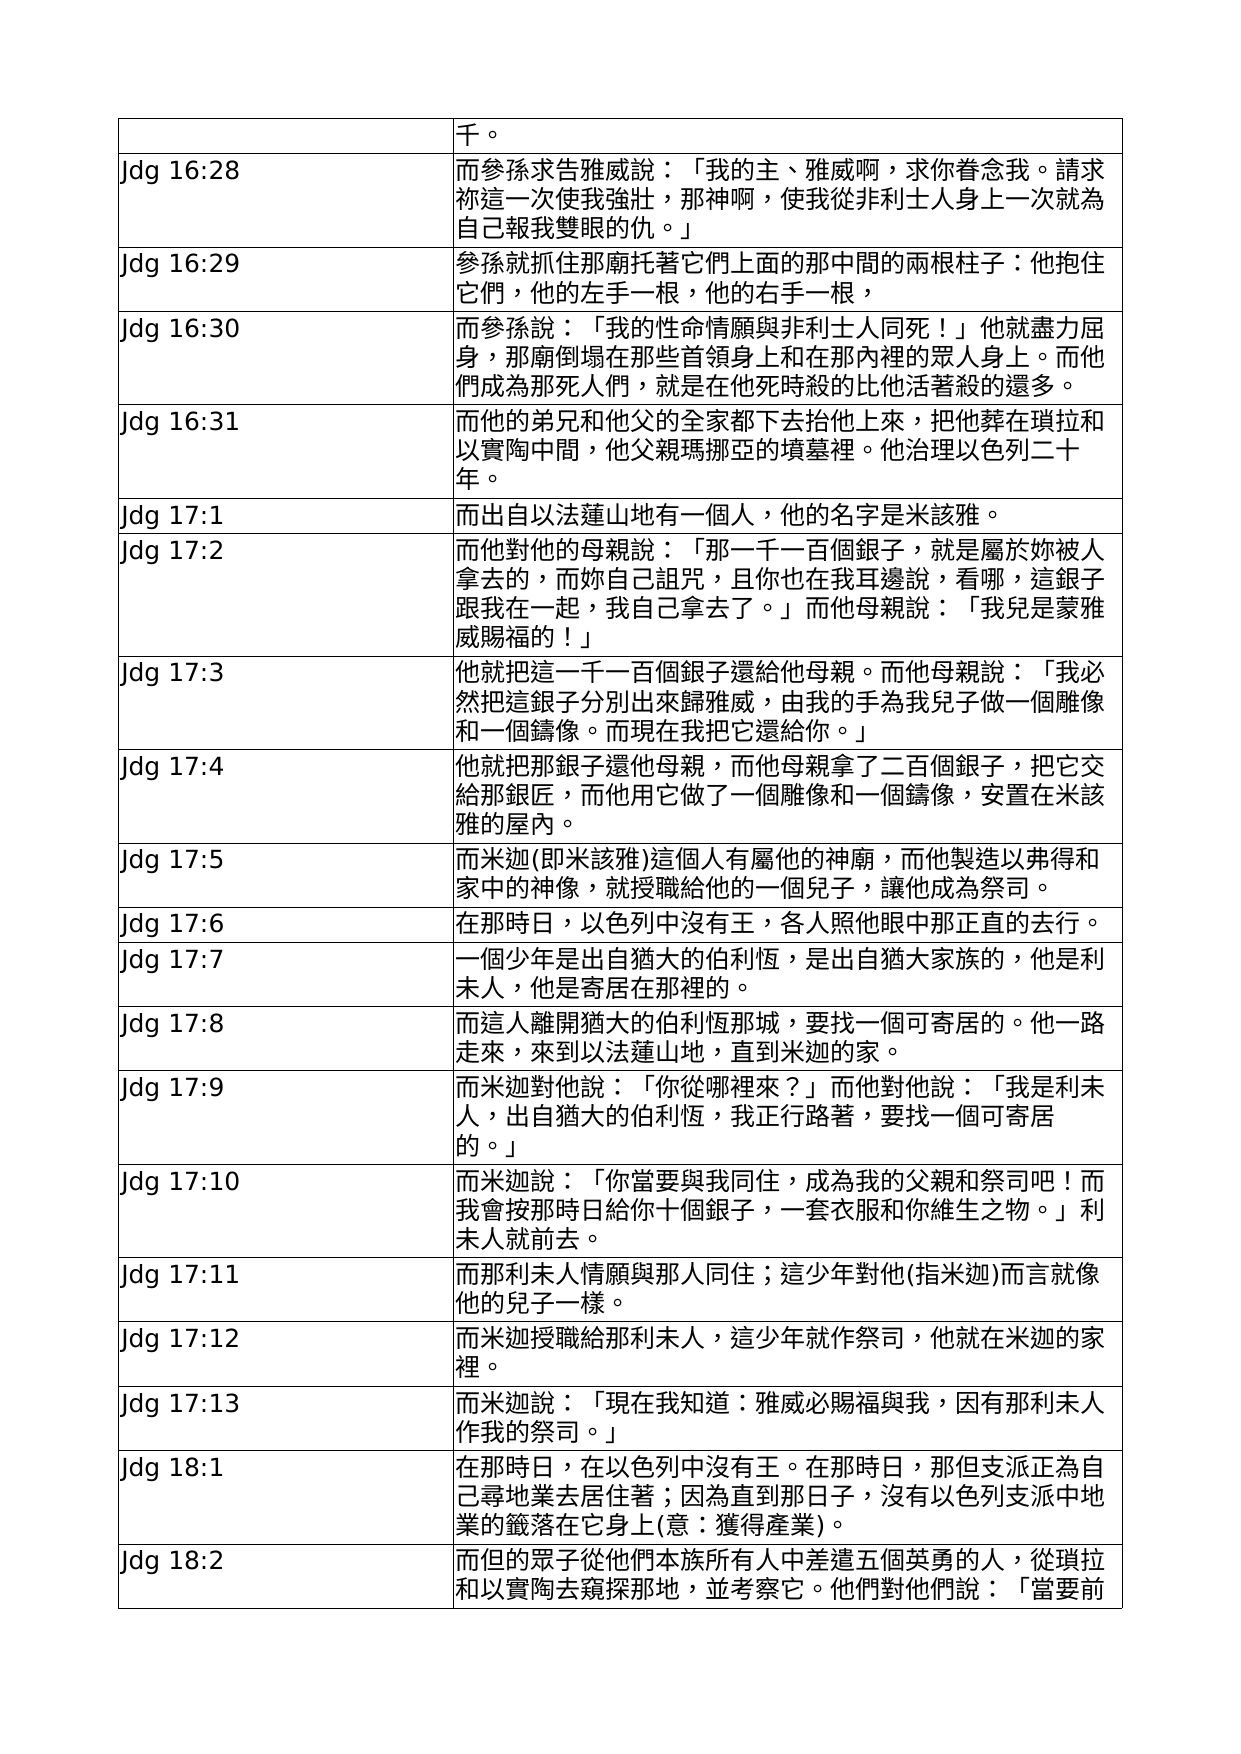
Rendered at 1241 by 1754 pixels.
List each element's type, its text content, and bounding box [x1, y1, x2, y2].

table_cell Jdg 17:13 [119, 1387, 453, 1450]
table_cell 而這人離開猶大的伯利恆那城，要找一個可寄居的。他一路走來，來到以法蓮山地，直到米迦的家。 [454, 1007, 1122, 1070]
table_cell 而他的弟兄和他父的全家都下去抬他上來，把他葬在瑣拉和以實陶中間，他父親瑪挪亞的墳墓裡。他治理以色列二十年。 [454, 405, 1122, 498]
table_cell 而米迦授職給那利未人，這少年就作祭司，他就在米迦的家裡。 [454, 1322, 1122, 1386]
table_cell Jdg 16:29 [119, 248, 453, 311]
table_cell Jdg 17:10 [119, 1165, 453, 1257]
table_cell 千。 [454, 119, 1122, 153]
table_cell Jdg 17:2 [119, 534, 453, 656]
table_cell 在那時日，以色列中沒有王，各人照他眼中那正直的去行。 [454, 908, 1122, 942]
table_cell 而米迦(即米該雅)這個人有屬他的神廟，而他製造以弗得和家中的神像，就授職給他的一個兒子，讓他成為祭司。 [454, 844, 1122, 907]
table_cell Jdg 17:7 [119, 943, 453, 1006]
table_cell Jdg 16:30 [119, 312, 453, 404]
table_cell 而米迦說：「你當要與我同住，成為我的父親和祭司吧！而我會按那時日給你十個銀子，一套衣服和你維生之物。」利未人就前去。 [454, 1165, 1122, 1257]
table_cell 而米迦說：「現在我知道：雅威必賜福與我，因有那利未人作我的祭司。」 [454, 1387, 1122, 1450]
table_cell 而他對他的母親說：「那一千一百個銀子，就是屬於妳被人拿去的，而妳自己詛咒，且你也在我耳邊說，看哪，這銀子跟我在一起，我自己拿去了。」而他母親說：「我兒是蒙雅威賜福的！」 [454, 534, 1122, 656]
table_cell Jdg 16:31 [119, 405, 453, 498]
table_cell Jdg 17:4 [119, 750, 453, 842]
table_cell Jdg 17:3 [119, 657, 453, 749]
table_cell 而出自以法蓮山地有一個人，他的名字是米該雅。 [454, 499, 1122, 533]
table_cell Jdg 17:12 [119, 1322, 453, 1386]
table_cell Jdg 17:5 [119, 844, 453, 907]
table_cell 而那利未人情願與那人同住；這少年對他(指米迦)而言就像他的兒子一樣。 [454, 1258, 1122, 1321]
table_cell 他就把那銀子還他母親，而他母親拿了二百個銀子，把它交給那銀匠，而他用它做了一個雕像和一個鑄像，安置在米該雅的屋內。 [454, 750, 1122, 842]
table_cell 而但的眾子從他們本族所有人中差遣五個英勇的人，從瑣拉和以實陶去窺探那地，並考察它。他們對他們說：「當要前 [454, 1545, 1122, 1608]
table_cell Jdg 17:1 [119, 499, 453, 533]
table_cell Jdg 17:6 [119, 908, 453, 942]
table_cell [119, 119, 453, 153]
table_cell 一個少年是出自猶大的伯利恆，是出自猶大家族的，他是利未人，他是寄居在那裡的。 [454, 943, 1122, 1006]
table_cell 參孫就抓住那廟托著它們上面的那中間的兩根柱子：他抱住它們，他的左手一根，他的右手一根， [454, 248, 1122, 311]
table_cell Jdg 18:1 [119, 1451, 453, 1543]
table_cell Jdg 17:8 [119, 1007, 453, 1070]
table_cell 在那時日，在以色列中沒有王。在那時日，那但支派正為自己尋地業去居住著；因為直到那日子，沒有以色列支派中地業的籤落在它身上(意：獲得產業)。 [454, 1451, 1122, 1543]
table_cell Jdg 17:9 [119, 1071, 453, 1164]
table_cell 而參孫說：「我的性命情願與非利士人同死！」他就盡力屈身，那廟倒塌在那些首領身上和在那內裡的眾人身上。而他們成為那死人們，就是在他死時殺的比他活著殺的還多。 [454, 312, 1122, 404]
table_cell 他就把這一千一百個銀子還給他母親。而他母親說：「我必然把這銀子分別出來歸雅威，由我的手為我兒子做一個雕像和一個鑄像。而現在我把它還給你。」 [454, 657, 1122, 749]
table_cell Jdg 18:2 [119, 1545, 453, 1608]
table_cell Jdg 16:28 [119, 154, 453, 247]
table_cell 而參孫求告雅威說：「我的主、雅威啊，求你眷念我。請求祢這一次使我強壯，那神啊，使我從非利士人身上一次就為自己報我雙眼的仇。」 [454, 154, 1122, 247]
table_cell 而米迦對他說：「你從哪裡來？」而他對他說：「我是利未人，出自猶大的伯利恆，我正行路著，要找一個可寄居的。」 [454, 1071, 1122, 1164]
table_cell Jdg 17:11 [119, 1258, 453, 1321]
